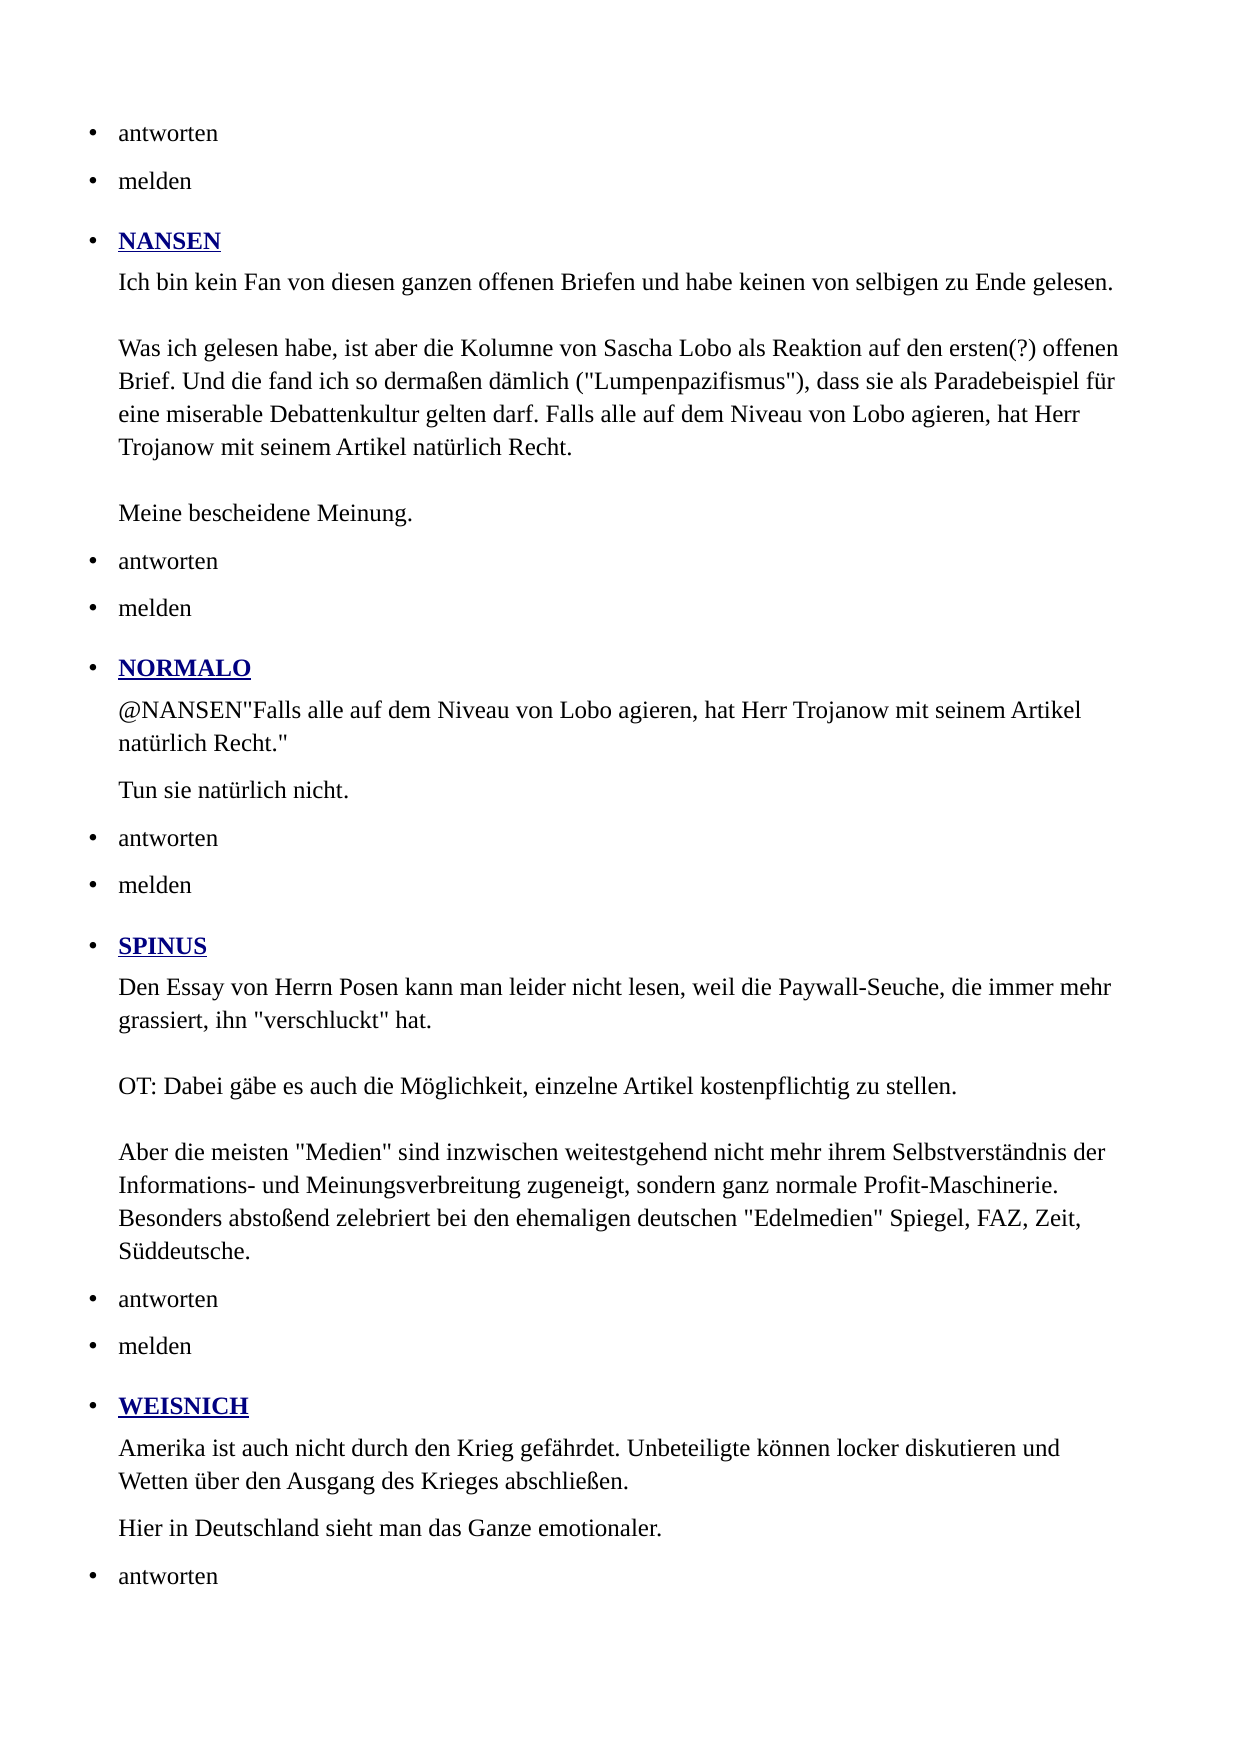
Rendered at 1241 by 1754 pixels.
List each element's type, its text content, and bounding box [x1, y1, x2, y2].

list melden [118, 871, 1122, 899]
list antworten [118, 823, 1122, 852]
list Hier in Deutschland sieht man das Ganze emotionaler. [118, 1513, 1122, 1542]
list Amerika ist auch nicht durch den Krieg gefährdet. Unbeteiligte können locker diskutieren und Wetten über den Ausgang des Krieges abschließen. [118, 1433, 1122, 1494]
list melden [118, 1331, 1122, 1360]
list antworten [118, 118, 1122, 147]
list Den Essay von Herrn Posen kann man leider nicht lesen, weil die Paywall-Seuche, die immer mehr grassiert, ihn "verschluckt" hat. OT: Dabei gäbe es auch die Möglichkeit, einzelne Artikel kostenpflichtig zu stellen. Aber die meisten "Medien" sind inzwischen weitestgehend nicht mehr ihrem Selbstverständnis der Informations- und Meinungsverbreitung zugeneigt, sondern ganz normale Profit-Maschinerie. Besonders abstoßend zelebriert bei den ehemaligen deutschen "Edelmedien" Spiegel, FAZ, Zeit, Süddeutsche. [118, 972, 1122, 1265]
subtitle NORMALO [118, 653, 1122, 682]
subtitle NANSEN [118, 226, 1122, 254]
subtitle SPINUS [118, 931, 1122, 959]
list melden [118, 166, 1122, 194]
list melden [118, 593, 1122, 622]
subtitle WEISNICH [118, 1391, 1122, 1420]
list @NANSEN"Falls alle auf dem Niveau von Lobo agieren, hat Herr Trojanow mit seinem Artikel natürlich Recht." [118, 695, 1122, 757]
list antworten [118, 546, 1122, 574]
list antworten [118, 1284, 1122, 1312]
list Tun sie natürlich nicht. [118, 775, 1122, 804]
list antworten [118, 1561, 1122, 1590]
list Ich bin kein Fan von diesen ganzen offenen Briefen und habe keinen von selbigen zu Ende gelesen. Was ich gelesen habe, ist aber die Kolumne von Sascha Lobo als Reaktion auf den ersten(?) offenen Brief. Und die fand ich so dermaßen dämlich ("Lumpenpazifismus"), dass sie als Paradebeispiel für eine miserable Debattenkultur gelten darf. Falls alle auf dem Niveau von Lobo agieren, hat Herr Trojanow mit seinem Artikel natürlich Recht. Meine bescheidene Meinung. [118, 267, 1122, 527]
